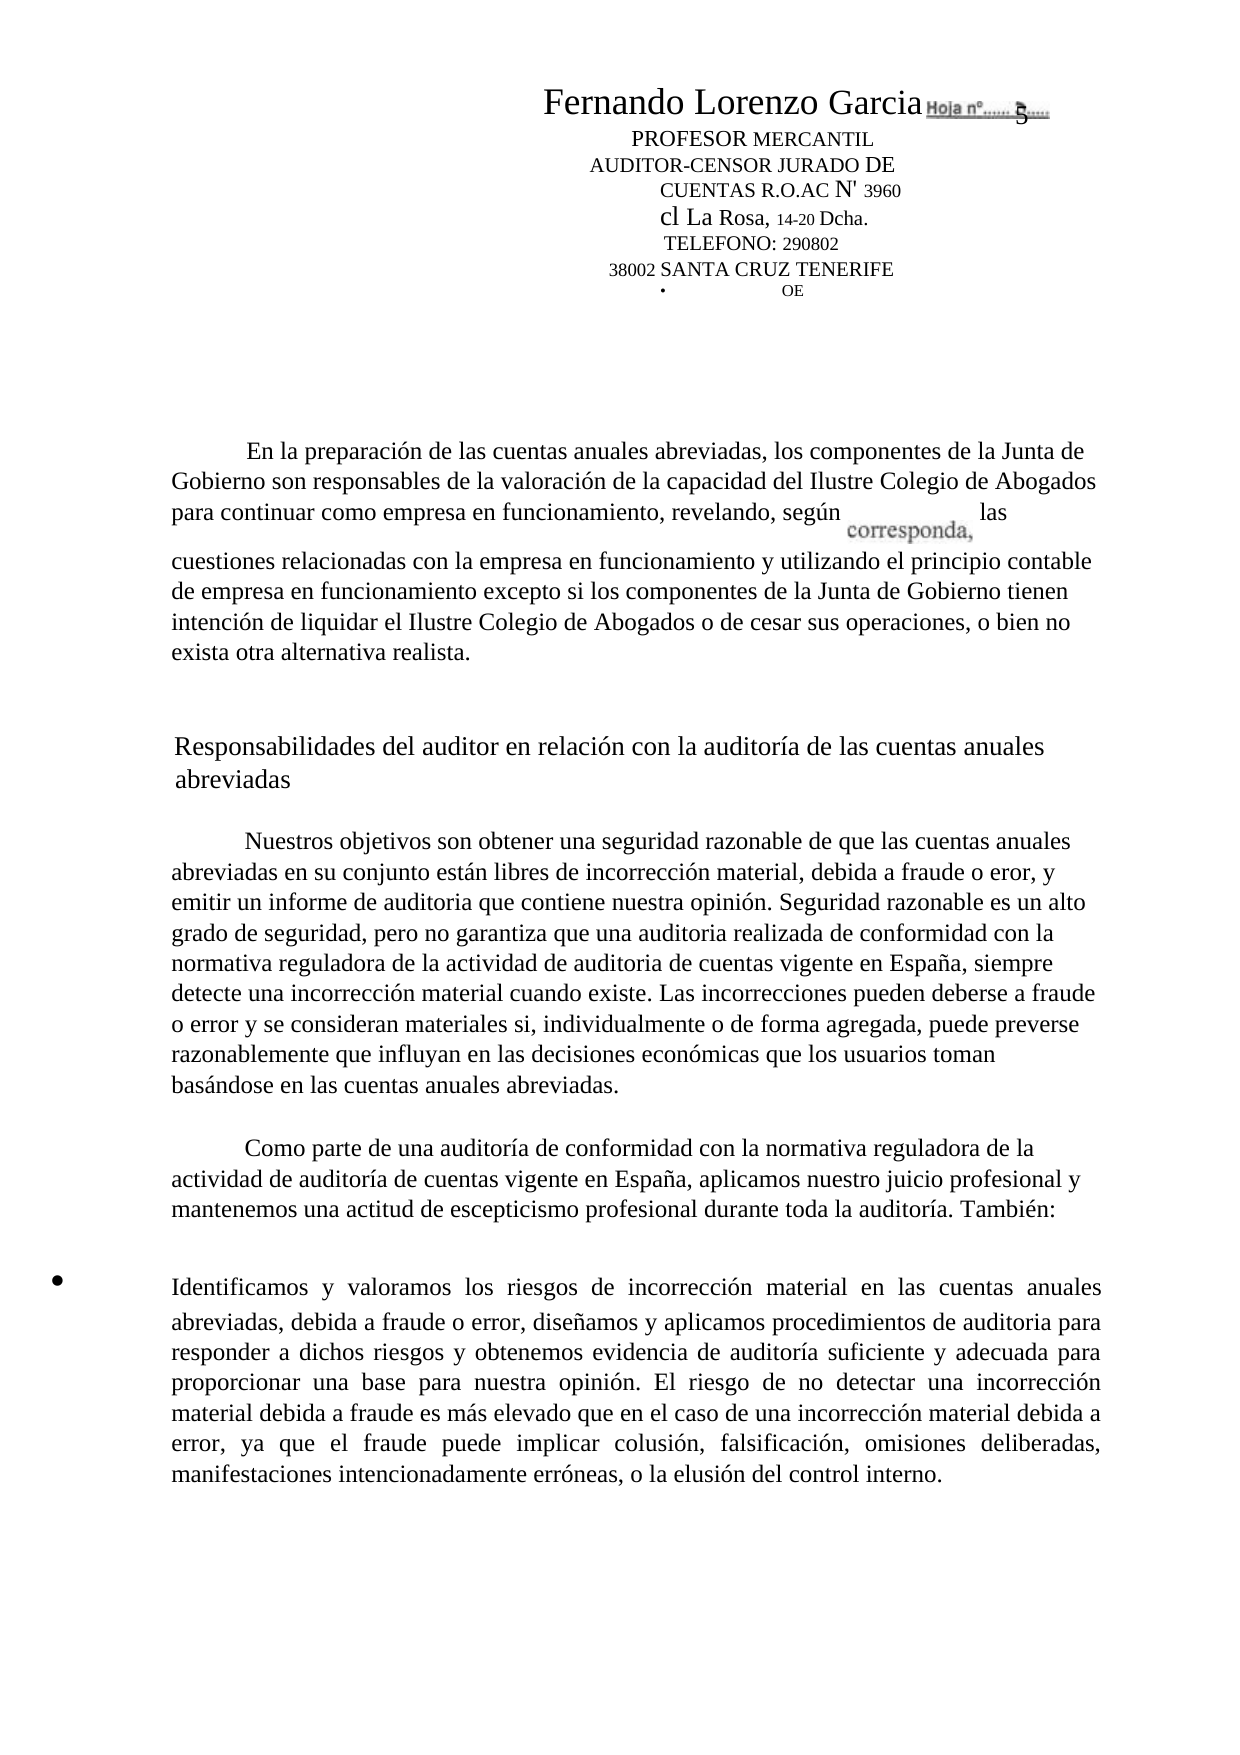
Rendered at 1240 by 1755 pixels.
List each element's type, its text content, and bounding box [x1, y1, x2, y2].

text Responsabilidades del auditor en relación con la auditoría de las cuentas anuales abreviadas [174, 729, 1103, 794]
text En la preparación de las cuentas anuales abreviadas, los componentes de la Junta de Gobierno son responsables de la valoración de la capacidad del Ilustre Colegio de Abogados para continuar como empresa en funcionamiento, revelando, según las cuestiones relacionadas con la empresa en funcionamiento y utilizando el principio contable de empresa en funcionamiento excepto si los componentes de la Junta de Gobierno tienen intención de liquidar el Ilustre Colegio de Abogados o de cesar sus operaciones, o bien no exista otra alternativa realista. [171, 436, 1102, 666]
list Identificamos y valoramos los riesgos de incorrección material en las cuentas anuales abreviadas, debida a fraude o error, diseñamos y aplicamos procedimientos de auditoria para responder a dichos riesgos y obtenemos evidencia de auditoría suficiente y adecuada para proporcionar una base para nuestra opinión. El riesgo de no detectar una incorrección material debida a fraude es más elevado que en el caso de una incorrección material debida a error, ya que el fraude puede implicar colusión, falsificación, omisiones deliberadas, manifestaciones intencionadamente erróneas, o la elusión del control interno. [49, 1254, 1102, 1487]
text Como parte de una auditoría de conformidad con la normativa reguladora de la actividad de auditoría de cuentas vigente en España, aplicamos nuestro juicio profesional y mantenemos una actitud de escepticismo profesional durante toda la auditoría. También: [171, 1133, 1102, 1223]
text Nuestros objetivos son obtener una seguridad razonable de que las cuentas anuales abreviadas en su conjunto están libres de incorrección material, debida a fraude o eror, y emitir un informe de auditoria que contiene nuestra opinión. Seguridad razonable es un alto grado de seguridad, pero no garantiza que una auditoria realizada de conformidad con la normativa reguladora de la actividad de auditoria de cuentas vigente en España, siempre detecte una incorrección material cuando existe. Las incorrecciones pueden deberse a fraude o error y se consideran materiales si, individualmente o de forma agregada, puede preverse razonablemente que influyan en las decisiones económicas que los usuarios toman basándose en las cuentas anuales abreviadas. [171, 826, 1102, 1098]
text • OE [171, 281, 1103, 300]
